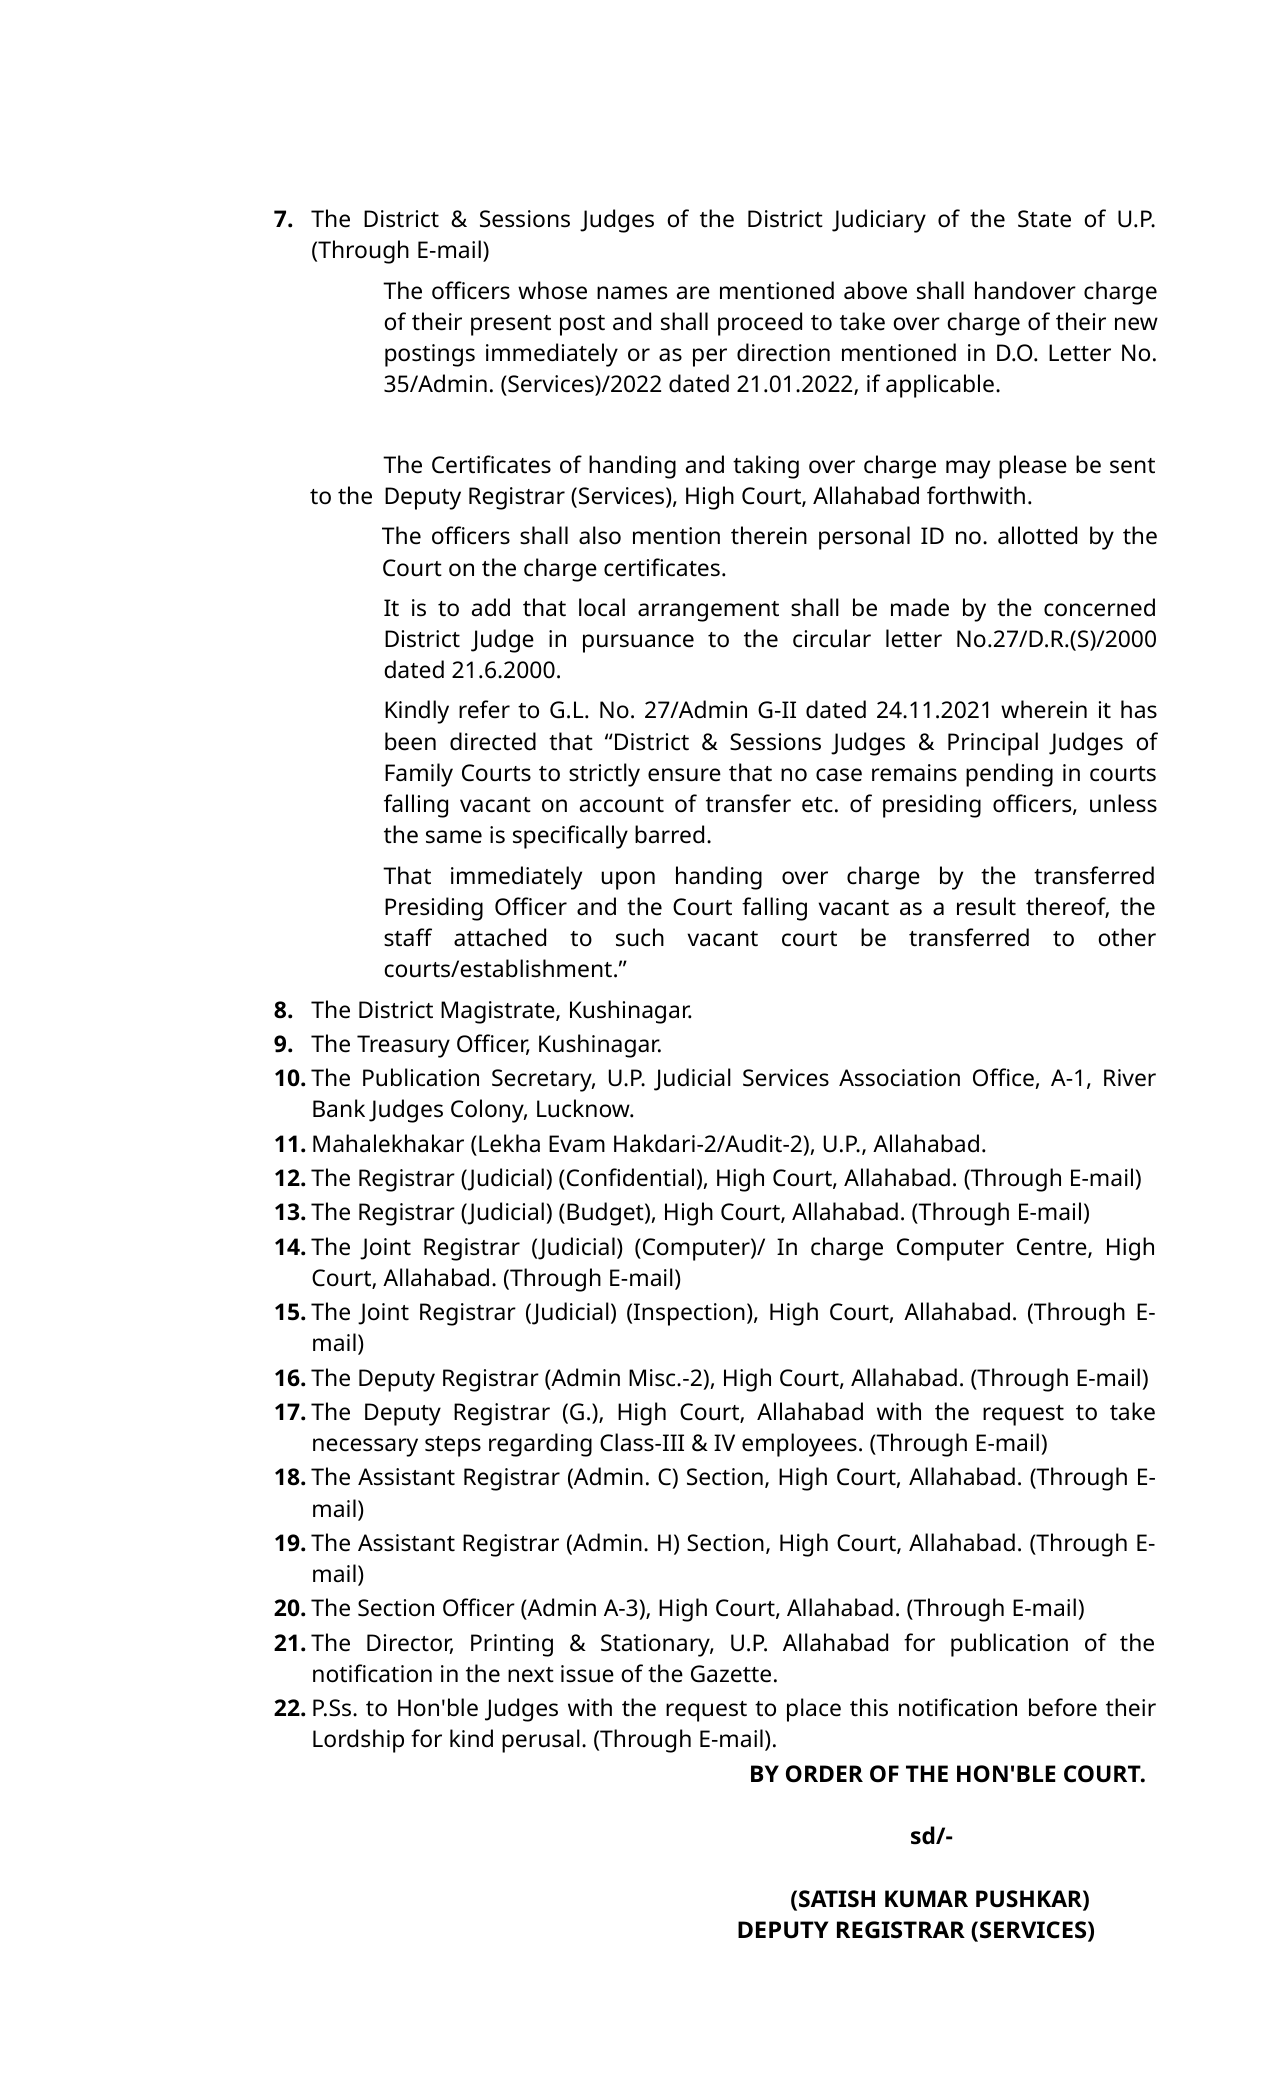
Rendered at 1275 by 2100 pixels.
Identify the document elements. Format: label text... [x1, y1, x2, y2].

text It is to add that local arrangement shall be made by the concerned District Judge in pursuance to the circular letter No.27/D.R.(S)/2000 dated 21.6.2000. [313, 592, 1158, 685]
text The Certificates of handing and taking over charge may please be sent to the Deputy Registrar (Services), High Court, Allahabad forthwith. [310, 449, 1157, 511]
list The District Magistrate, Kushinagar. [274, 993, 1157, 1025]
text Kindly refer to G.L. No. 27/Admin G-II dated 24.11.2021 wherein it has been directed that “District & Sessions Judges & Principal Judges of Family Courts to strictly ensure that no case remains pending in courts falling vacant on account of transfer etc. of presiding officers, unless the same is specifically barred. [313, 694, 1158, 851]
list The Deputy Registrar (Admin Misc.-2), High Court, Allahabad. (Through E-mail) [274, 1361, 1157, 1393]
list Mahalekhakar (Lekha Evam Hakdari-2/Audit-2), U.P., Allahabad. [274, 1128, 1157, 1159]
list The Publication Secretary, U.P. Judicial Services Association Office, A-1, River Bank Judges Colony, Lucknow. [274, 1062, 1157, 1124]
list The Joint Registrar (Judicial) (Inspection), High Court, Allahabad. (Through E-mail) [274, 1296, 1157, 1358]
list The Section Officer (Admin A-3), High Court, Allahabad. (Through E-mail) [274, 1592, 1157, 1623]
list The District & Sessions Judges of the District Judiciary of the State of U.P. (Through E-mail) [274, 203, 1157, 266]
text (SATISH KUMAR PUSHKAR) [236, 1883, 1157, 1914]
list The Joint Registrar (Judicial) (Computer)/ In charge Computer Centre, High Court, Allahabad. (Through E-mail) [274, 1230, 1157, 1293]
list The Director, Printing & Stationary, U.P. Allahabad for publication of the notification in the next issue of the Gazette. [274, 1627, 1157, 1689]
text sd/- [236, 1820, 1157, 1851]
text The officers whose names are mentioned above shall handover charge of their present post and shall proceed to take over charge of their new postings immediately or as per direction mentioned in D.O. Letter No. 35/Admin. (Services)/2022 dated 21.01.2022, if applicable. [313, 274, 1158, 399]
list The Assistant Registrar (Admin. H) Section, High Court, Allahabad. (Through E-mail) [274, 1527, 1157, 1589]
list The Registrar (Judicial) (Confidential), High Court, Allahabad. (Through E-mail) [274, 1162, 1157, 1193]
text BY ORDER OF THE HON'BLE COURT. [236, 1758, 1157, 1789]
list The Assistant Registrar (Admin. C) Section, High Court, Allahabad. (Through E-mail) [274, 1461, 1157, 1524]
text That immediately upon handing over charge by the transferred Presiding Officer and the Court falling vacant as a result thereof, the staff attached to such vacant court be transferred to other courts/establishment.” [383, 859, 1157, 984]
text DEPUTY REGISTRAR (SERVICES) [236, 1914, 1157, 1945]
text The officers shall also mention therein personal ID no. allotted by the Court on the charge certificates. [382, 520, 1158, 583]
list The Treasury Officer, Kushinagar. [274, 1028, 1157, 1059]
list The Deputy Registrar (G.), High Court, Allahabad with the request to take necessary steps regarding Class-III & IV employees. (Through E-mail) [274, 1396, 1157, 1458]
list P.Ss. to Hon'ble Judges with the request to place this notification before their Lordship for kind perusal. (Through E-mail). [274, 1692, 1157, 1754]
list The Registrar (Judicial) (Budget), High Court, Allahabad. (Through E-mail) [274, 1196, 1157, 1227]
